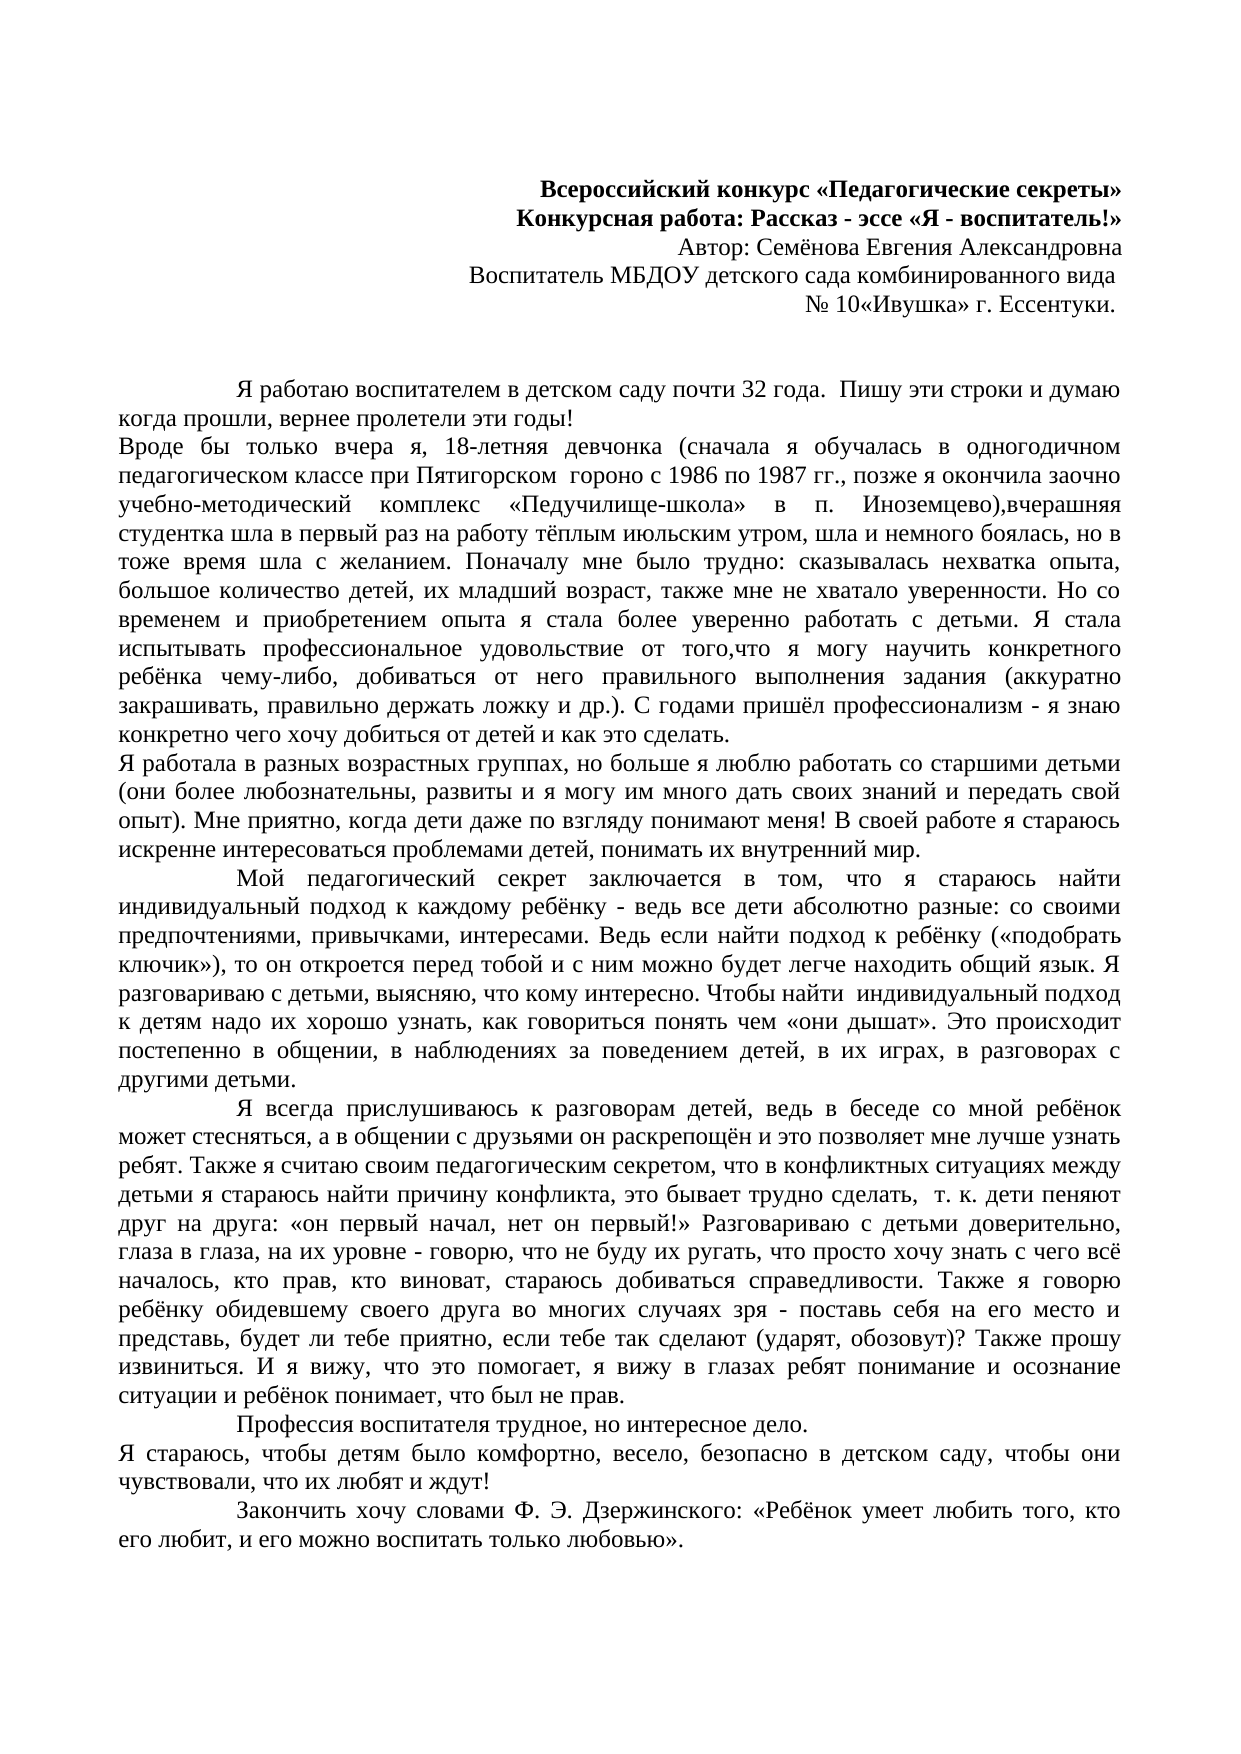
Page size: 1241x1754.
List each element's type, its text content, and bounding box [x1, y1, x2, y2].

text Профессия воспитателя трудное, но интересное дело. [118, 1409, 1122, 1438]
text Закончить хочу словами Ф. Э. Дзержинского: «Ребёнок умеет любить того, кто его любит, и его можно воспитать только любовью». [118, 1495, 1122, 1553]
text Я всегда прислушиваюсь к разговорам детей, ведь в беседе со мной ребёнок может стесняться, а в общении с друзьями он раскрепощён и это позволяет мне лучше узнать ребят. Также я считаю своим педагогическим секретом, что в конфликтных ситуациях между детьми я стараюсь найти причину конфликта, это бывает трудно сделать, т. к. дети пеняют друг на друга: «он первый начал, нет он первый!» Разговариваю с детьми доверительно, глаза в глаза, на их уровне - говорю, что не буду их ругать, что просто хочу знать с чего всё началось, кто прав, кто виноват, стараюсь добиваться справедливости. Также я говорю ребёнку обидевшему своего друга во многих случаях зря - поставь себя на его место и представь, будет ли тебе приятно, если тебе так сделают (ударят, обозовут)? Также прошу извиниться. И я вижу, что это помогает, я вижу в глазах ребят понимание и осознание ситуации и ребёнок понимает, что был не прав. [118, 1093, 1122, 1409]
text Я работаю воспитателем в детском саду почти 32 года. Пишу эти строки и думаю когда прошли, вернее пролетели эти годы! [118, 374, 1122, 431]
text Воспитатель МБДОУ детского сада комбинированного вида [118, 260, 1122, 289]
text Я работала в разных возрастных группах, но больше я люблю работать со старшими детьми (они более любознательны, развиты и я могу им много дать своих знаний и передать свой опыт). Мне приятно, когда дети даже по взгляду понимают меня! В своей работе я стараюсь искренне интересоваться проблемами детей, понимать их внутренний мир. [118, 748, 1122, 863]
text Автор: Семёнова Евгения Александровна [118, 232, 1122, 260]
text Я стараюсь, чтобы детям было комфортно, весело, безопасно в детском саду, чтобы они чувствовали, что их любят и ждут! [118, 1438, 1122, 1495]
text Конкурсная работа: Рассказ - эссе «Я - воспитатель!» [118, 203, 1122, 232]
text № 10«Ивушка» г. Ессентуки. [118, 289, 1122, 318]
text Вроде бы только вчера я, 18-летняя девчонка (сначала я обучалась в одногодичном педагогическом классе при Пятигорском гороно с 1986 по 1987 гг., позже я окончила заочно учебно-методический комплекс «Педучилище-школа» в п. Иноземцево),вчерашняя студентка шла в первый раз на работу тёплым июльским утром, шла и немного боялась, но в тоже время шла с желанием. Поначалу мне было трудно: сказывалась нехватка опыта, большое количество детей, их младший возраст, также мне не хватало уверенности. Но со временем и приобретением опыта я стала более уверенно работать с детьми. Я стала испытывать профессиональное удовольствие от того,что я могу научить конкретного ребёнка чему-либо, добиваться от него правильного выполнения задания (аккуратно закрашивать, правильно держать ложку и др.). С годами пришёл профессионализм - я знаю конкретно чего хочу добиться от детей и как это сделать. [118, 431, 1122, 748]
text Мой педагогический секрет заключается в том, что я стараюсь найти индивидуальный подход к каждому ребёнку - ведь все дети абсолютно разные: со своими предпочтениями, привычками, интересами. Ведь если найти подход к ребёнку («подобрать ключик»), то он откроется перед тобой и с ним можно будет легче находить общий язык. Я разговариваю с детьми, выясняю, что кому интересно. Чтобы найти индивидуальный подход к детям надо их хорошо узнать, как говориться понять чем «они дышат». Это происходит постепенно в общении, в наблюдениях за поведением детей, в их играх, в разговорах с другими детьми. [118, 863, 1122, 1093]
text Всероссийский конкурс «Педагогические секреты» [118, 174, 1122, 203]
